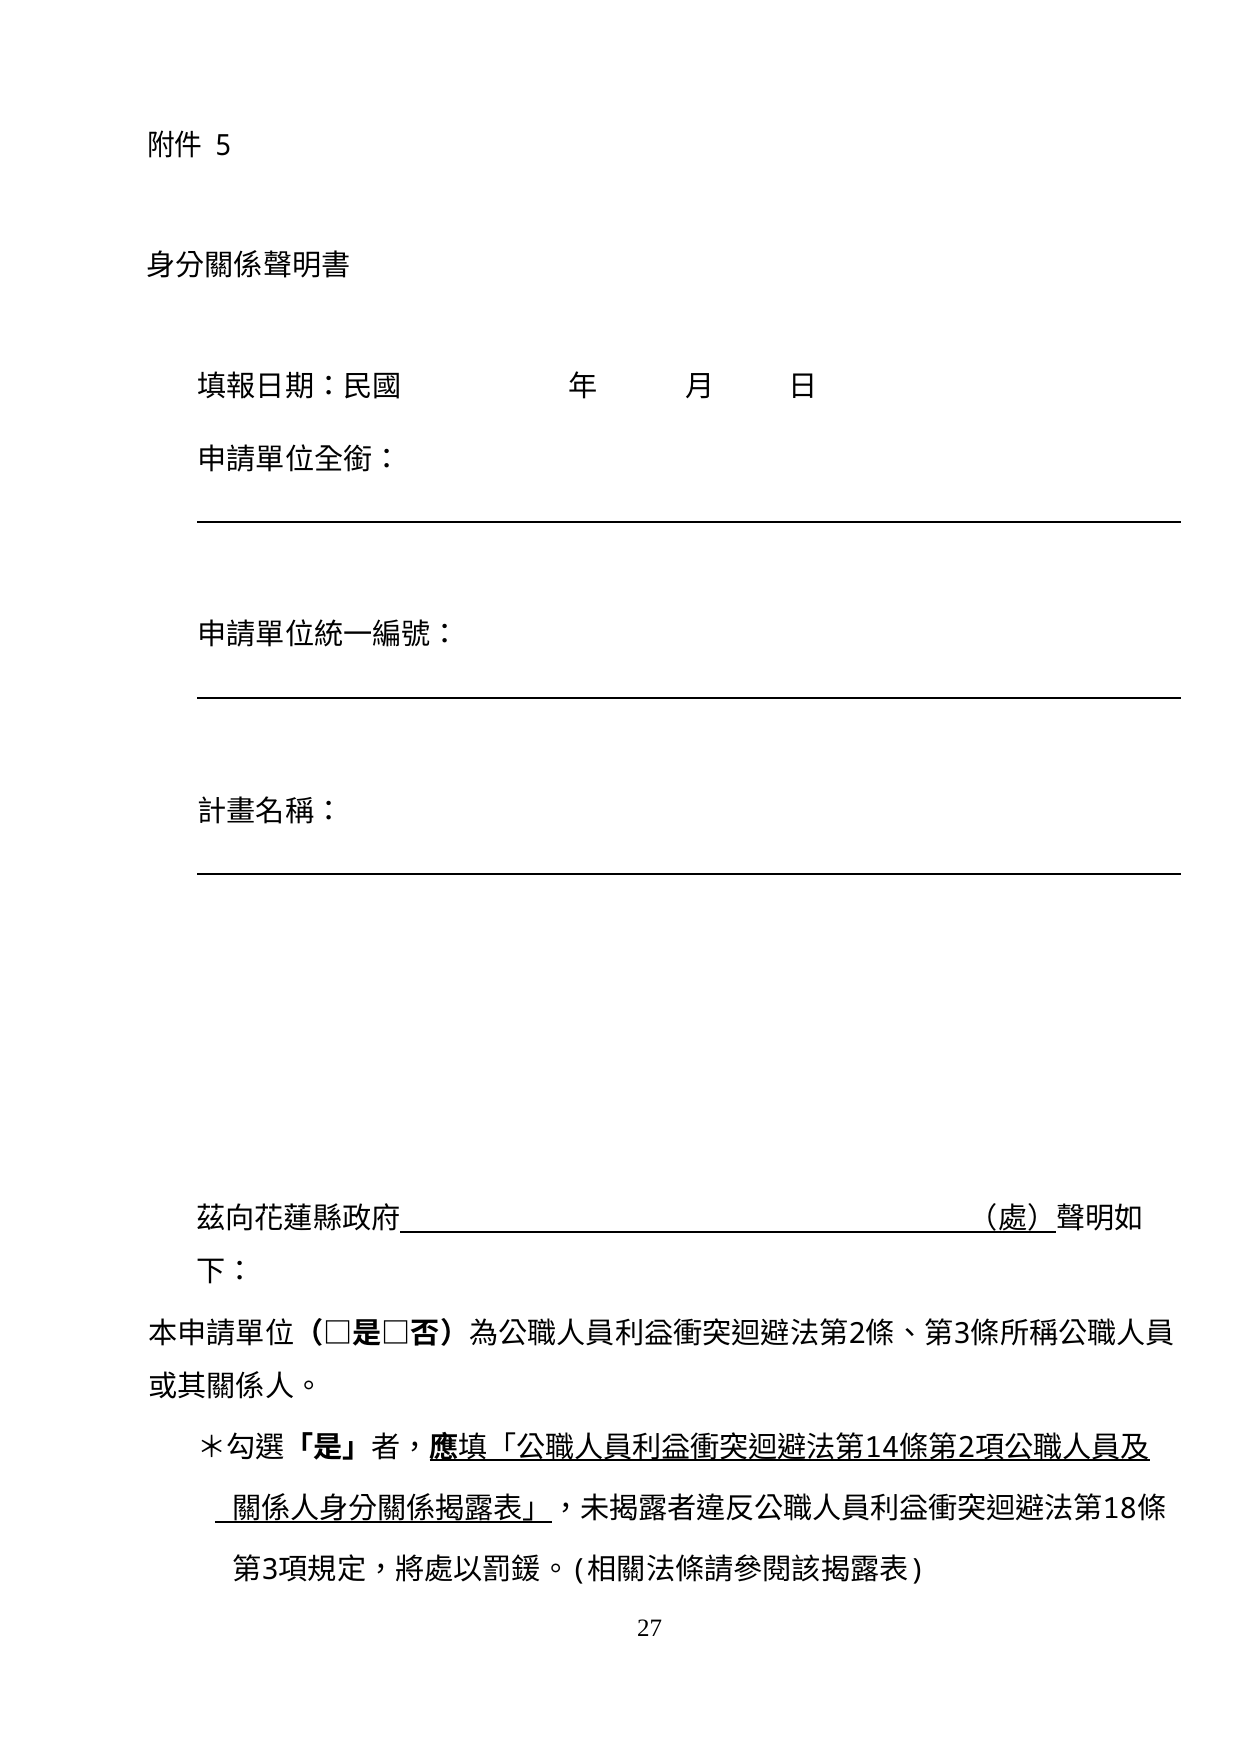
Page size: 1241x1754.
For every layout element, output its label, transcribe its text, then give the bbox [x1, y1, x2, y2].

text 附件 5 [147, 122, 1181, 164]
text 身分關係聲明書 [146, 242, 1144, 284]
text 第3項規定，將處以罰鍰。(相關法條請參閱該揭露表) [197, 1546, 1181, 1588]
text [197, 875, 1181, 879]
text 申請單位全銜： [197, 436, 1181, 521]
text 計畫名稱： [197, 787, 1181, 873]
text [197, 699, 1181, 703]
text 關係人身分關係揭露表」，未揭露者違反公職人員利益衝突迴避法第18條 [197, 1484, 1181, 1527]
text [197, 523, 1181, 527]
text 申請單位統一編號： [197, 611, 1181, 697]
text 茲向花蓮縣政府 （處）聲明如下： [196, 1195, 1181, 1290]
text 本申請單位（□是□否）為公職人員利益衝突迴避法第2條、第3條所稱公職人員或其關係人。 [148, 1309, 1181, 1404]
text ＊勾選「是」者，應填「公職人員利益衝突迴避法第14條第2項公職人員及 [197, 1423, 1181, 1466]
text 填報日期：民國 年 月 日 [197, 362, 1181, 405]
